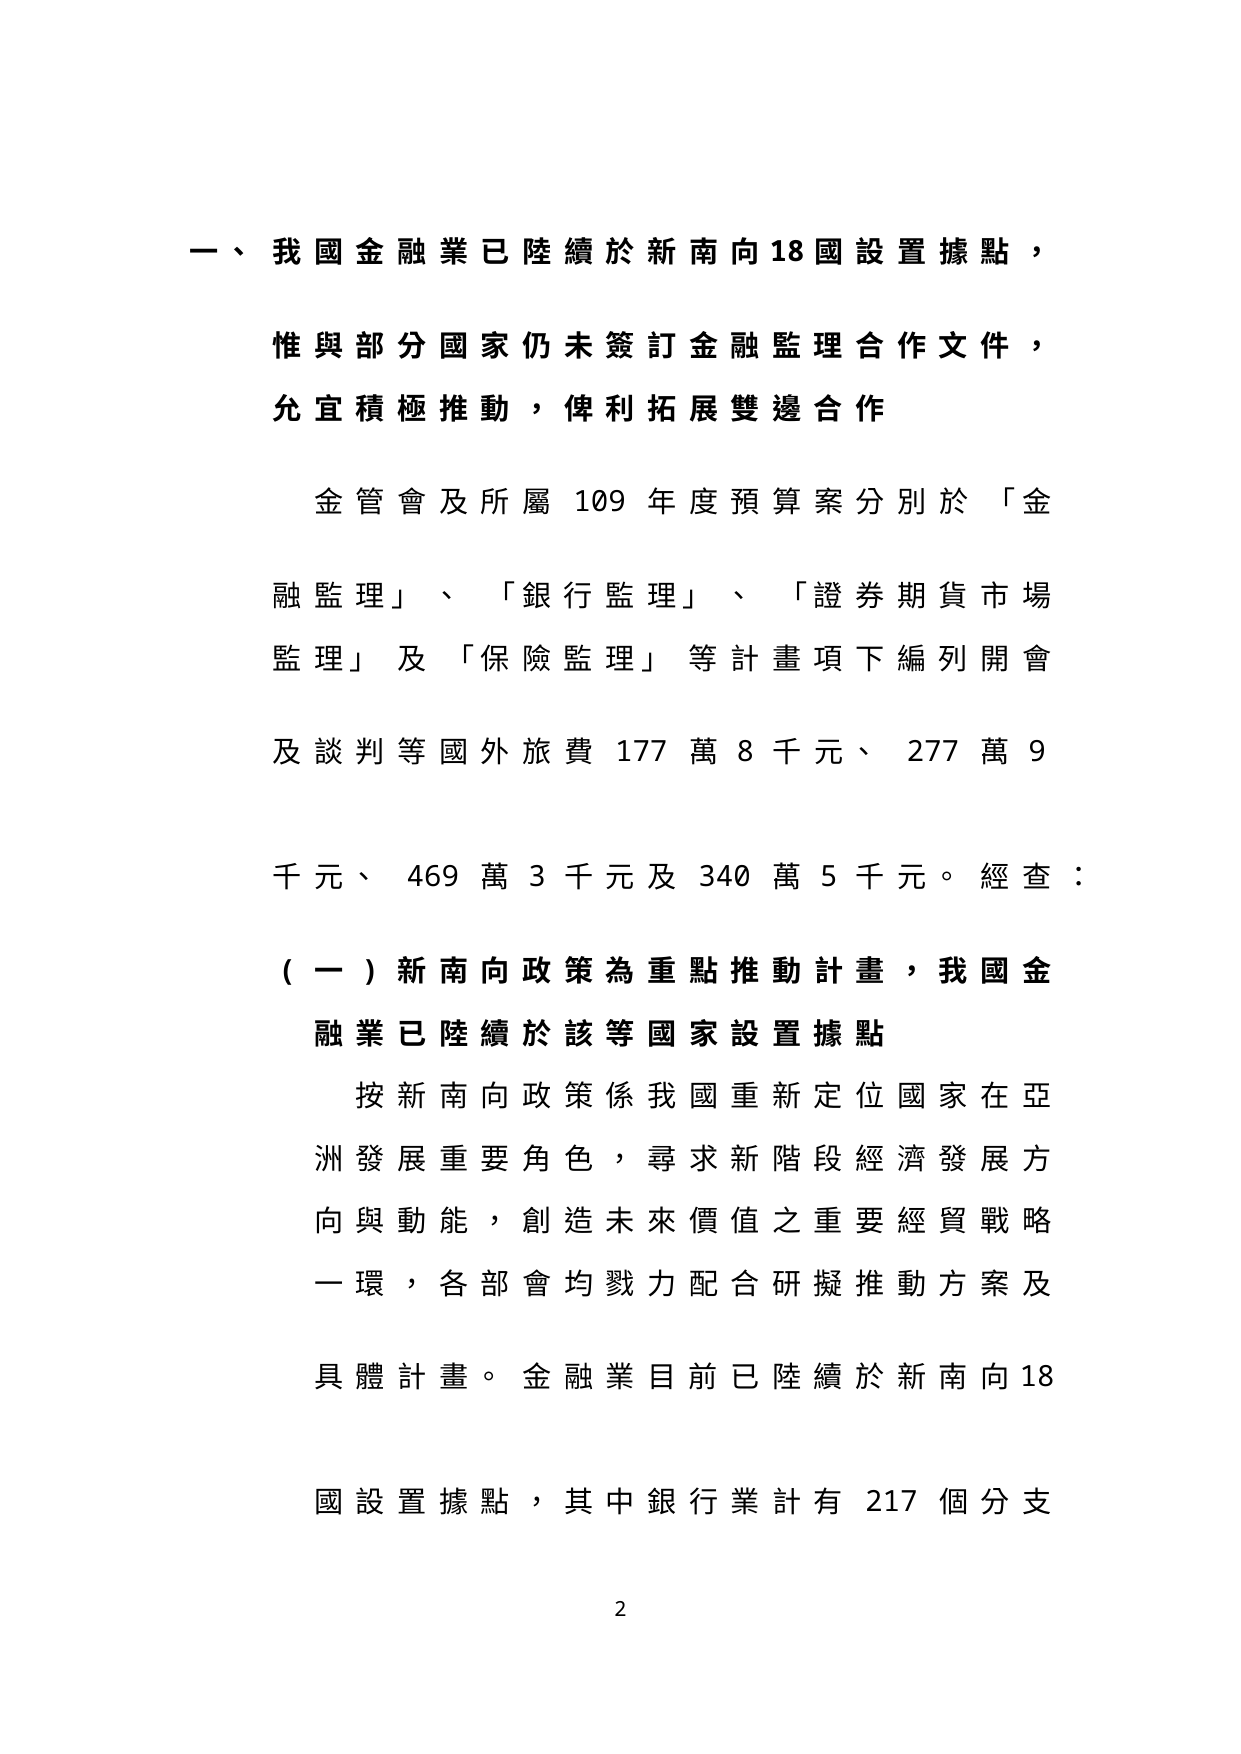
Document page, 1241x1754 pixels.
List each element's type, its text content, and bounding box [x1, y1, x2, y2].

text 一、我國金融業已陸續於新南向18國設置據點，惟與部分國家仍未簽訂金融監理合作文件，允宜積極推動，俾利拓展雙邊合作 [183, 177, 1058, 427]
text 金管會及所屬109年度預算案分別於「金融監理」、「銀行監理」、「證券期貨市場監理」及「保險監理」等計畫項下編列開會及談判等國外旅費177萬8千元、277萬9千元、469萬3千元及340萬5千元。經查： [242, 427, 1058, 927]
text (一)新南向政策為重點推動計畫，我國金融業已陸續於該等國家設置據點 [242, 927, 1058, 1052]
text 按新南向政策係我國重新定位國家在亞洲發展重要角色，尋求新階段經濟發展方向與動能，創造未來價值之重要經貿戰略一環，各部會均戮力配合研擬推動方案及具體計畫。金融業目前已陸續於新南向18國設置據點，其中銀行業計有217個分支 [271, 1052, 1058, 1552]
